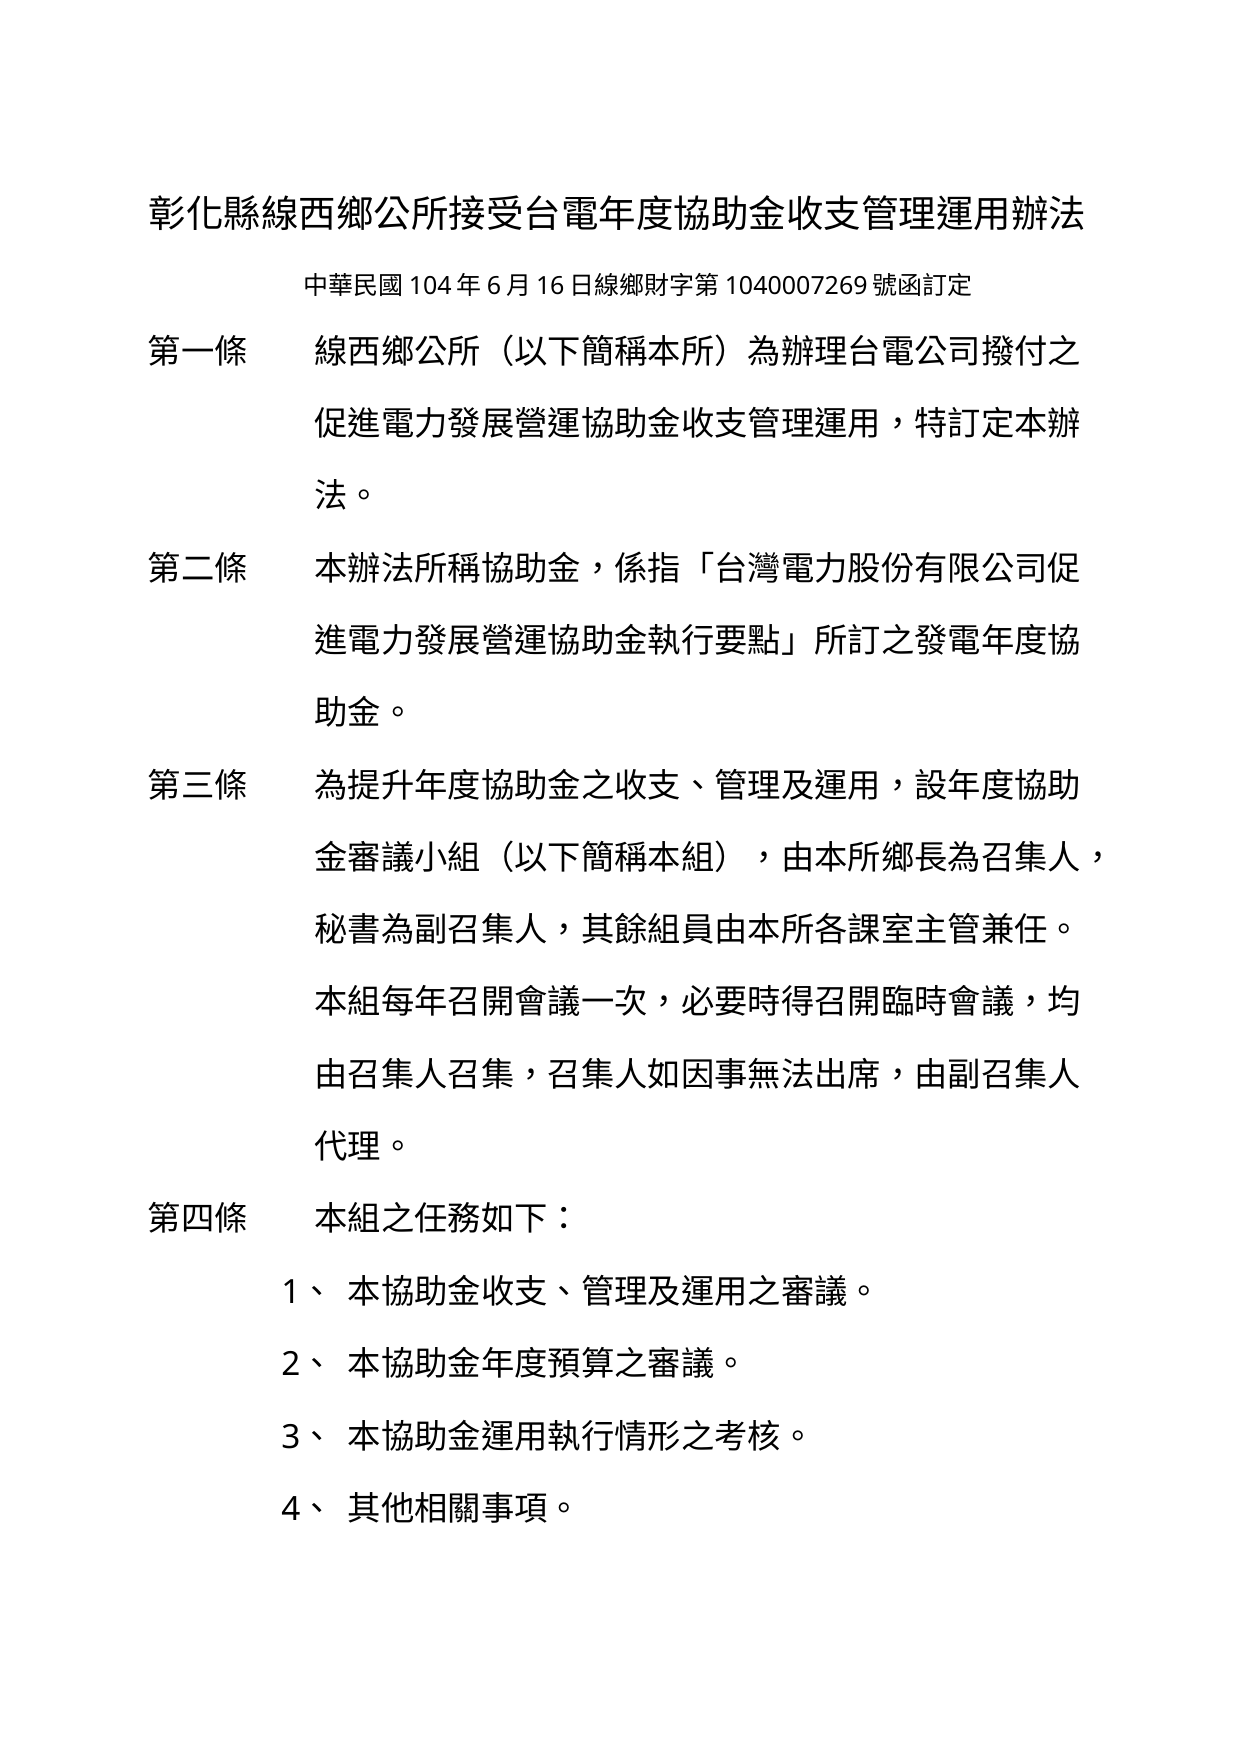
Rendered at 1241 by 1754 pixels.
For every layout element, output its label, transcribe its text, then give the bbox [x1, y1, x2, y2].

text 中華民國104年6月16日線鄉財字第1040007269號函訂定 [148, 266, 1087, 302]
text 第一條 線西鄉公所（以下簡稱本所）為辦理台電公司撥付之促進電力發展營運協助金收支管理運用，特訂定本辦法。 [148, 324, 1087, 517]
text 第二條 本辦法所稱協助金，係指「台灣電力股份有限公司促進電力發展營運協助金執行要點」所訂之發電年度協助金。 [148, 541, 1087, 734]
list 本協助金年度預算之審議。 [148, 1337, 1087, 1385]
list 本協助金收支、管理及運用之審議。 [148, 1264, 1087, 1313]
text 彰化縣線西鄉公所接受台電年度協助金收支管理運用辦法 [148, 184, 1087, 238]
text 第四條 本組之任務如下： [148, 1192, 1087, 1240]
text 第三條 為提升年度協助金之收支、管理及運用，設年度協助金審議小組（以下簡稱本組），由本所鄉長為召集人，秘書為副召集人，其餘組員由本所各課室主管兼任。本組每年召開會議一次，必要時得召開臨時會議，均由召集人召集，召集人如因事無法出席，由副召集人代理。 [148, 758, 1087, 1168]
list 本協助金運用執行情形之考核。 [148, 1409, 1087, 1458]
list 其他相關事項。 [148, 1482, 1087, 1531]
